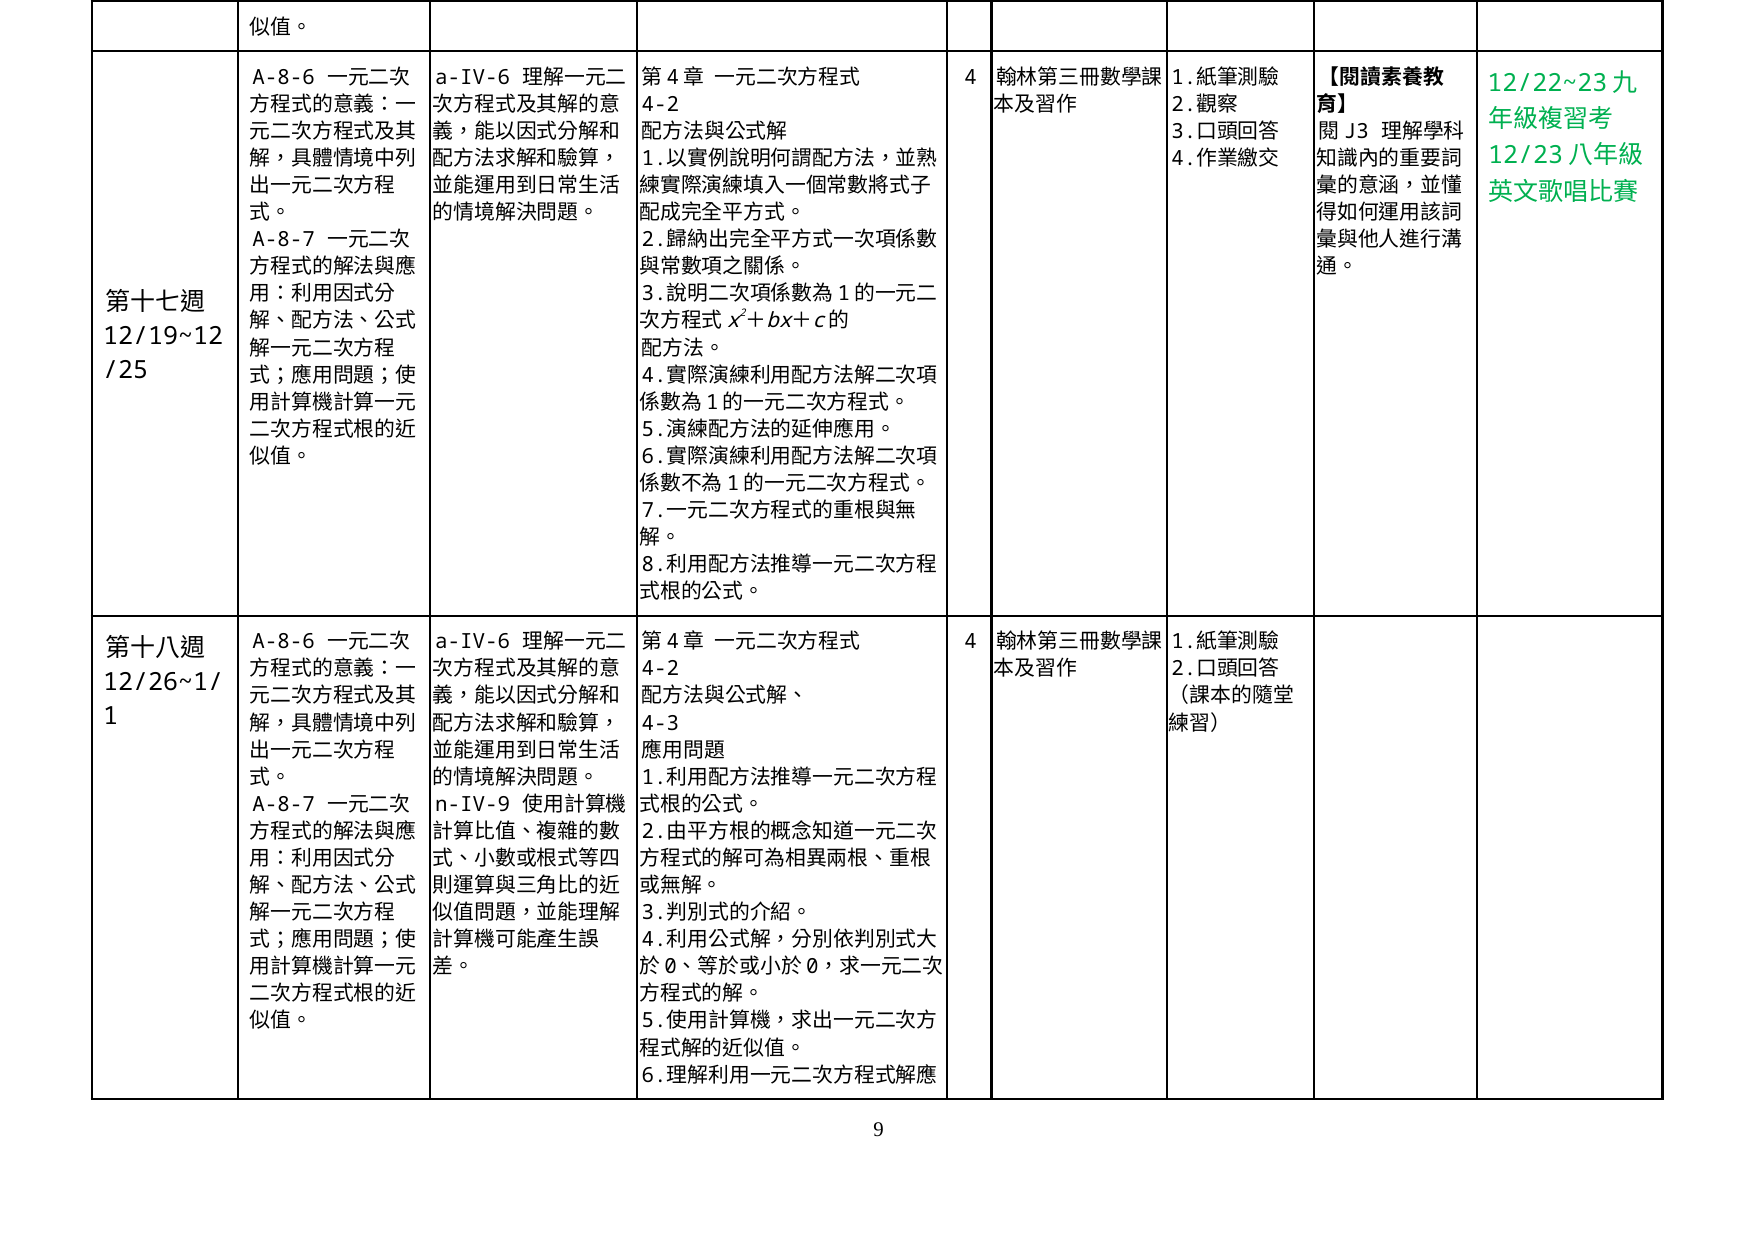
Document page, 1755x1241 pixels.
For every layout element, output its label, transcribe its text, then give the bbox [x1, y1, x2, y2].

table_cell a-IV-6 理解一元二次方程式及其解的意義，能以因式分解和配方法求解和驗算，並能運用到日常生活的情境解決問題。 [431, 52, 636, 614]
table_cell 1.紙筆測驗 2.口頭回答（課本的隨堂練習） [1168, 617, 1313, 1098]
table_cell [93, 2, 237, 50]
table_cell [948, 2, 990, 50]
table_cell 第4章 一元二次方程式 4-2 配方法與公式解 1.以實例說明何謂配方法，並熟練實際演練填入一個常數將式子配成完全平方式。 2.歸納出完全平方式一次項係數與常數項之關係。 3.說明二次項係數為1的一元二次方程式x2＋bx＋c的 配方法。 4.實際演練利用配方法解二次項係數為1的一元二次方程式。 5.演練配方法的延伸應用。 6.實際演練利用配方法解二次項係數不為1的一元二次方程式。 7.一元二次方程式的重根與無解。 8.利用配方法推導一元二次方程式根的公式。 [638, 52, 946, 614]
table_cell 4 [948, 617, 990, 1098]
table_cell a-IV-6 理解一元二次方程式及其解的意義，能以因式分解和配方法求解和驗算，並能運用到日常生活的情境解決問題。 n-IV-9 使用計算機計算比值、複雜的數式、小數或根式等四則運算與三角比的近似值問題，並能理解計算機可能產生誤差。 [431, 617, 636, 1098]
table_cell [638, 2, 946, 50]
table_cell 第十八週12/26~1/1 [93, 617, 237, 1098]
table_cell 翰林第三冊數學課本及習作 [993, 52, 1166, 614]
table_cell 12/22~23九年級複習考 12/23八年級英文歌唱比賽 [1478, 52, 1661, 614]
table_cell 翰林第三冊數學課本及習作 [993, 617, 1166, 1098]
table_cell [1478, 2, 1661, 50]
table_cell 第4章 一元二次方程式 4-2 配方法與公式解、 4-3 應用問題 1.利用配方法推導一元二次方程式根的公式。 2.由平方根的概念知道一元二次方程式的解可為相異兩根、重根或無解。 3.判別式的介紹。 4.利用公式解，分別依判別式大於0、等於或小於0，求一元二次方程式的解。 5.使用計算機，求出一元二次方程式解的近似值。 6.理解利用一元二次方程式解應 [638, 617, 946, 1098]
table_cell A-8-6 一元二次方程式的意義：一元二次方程式及其解，具體情境中列出一元二次方程式。 A-8-7 一元二次方程式的解法與應用：利用因式分解、配方法、公式解一元二次方程式；應用問題；使用計算機計算一元二次方程式根的近似值。 [239, 52, 429, 614]
table_cell 似值。 [239, 2, 429, 50]
table_cell [1315, 617, 1476, 1098]
table_cell 4 [948, 52, 990, 614]
table_cell [1315, 2, 1476, 50]
table_cell [1478, 617, 1661, 1098]
table_cell [431, 2, 636, 50]
table_cell 第十七週12/19~12/25 [93, 52, 237, 614]
table_cell [993, 2, 1166, 50]
table_cell [1168, 2, 1313, 50]
table_cell 1.紙筆測驗 2.觀察 3.口頭回答 4.作業繳交 [1168, 52, 1313, 614]
table_cell 【閱讀素養教育】 閱J3 理解學科知識內的重要詞彙的意涵，並懂得如何運用該詞彙與他人進行溝通。 [1315, 52, 1476, 614]
table_cell A-8-6 一元二次方程式的意義：一元二次方程式及其解，具體情境中列出一元二次方程式。 A-8-7 一元二次方程式的解法與應用：利用因式分解、配方法、公式解一元二次方程式；應用問題；使用計算機計算一元二次方程式根的近似值。 [239, 617, 429, 1098]
